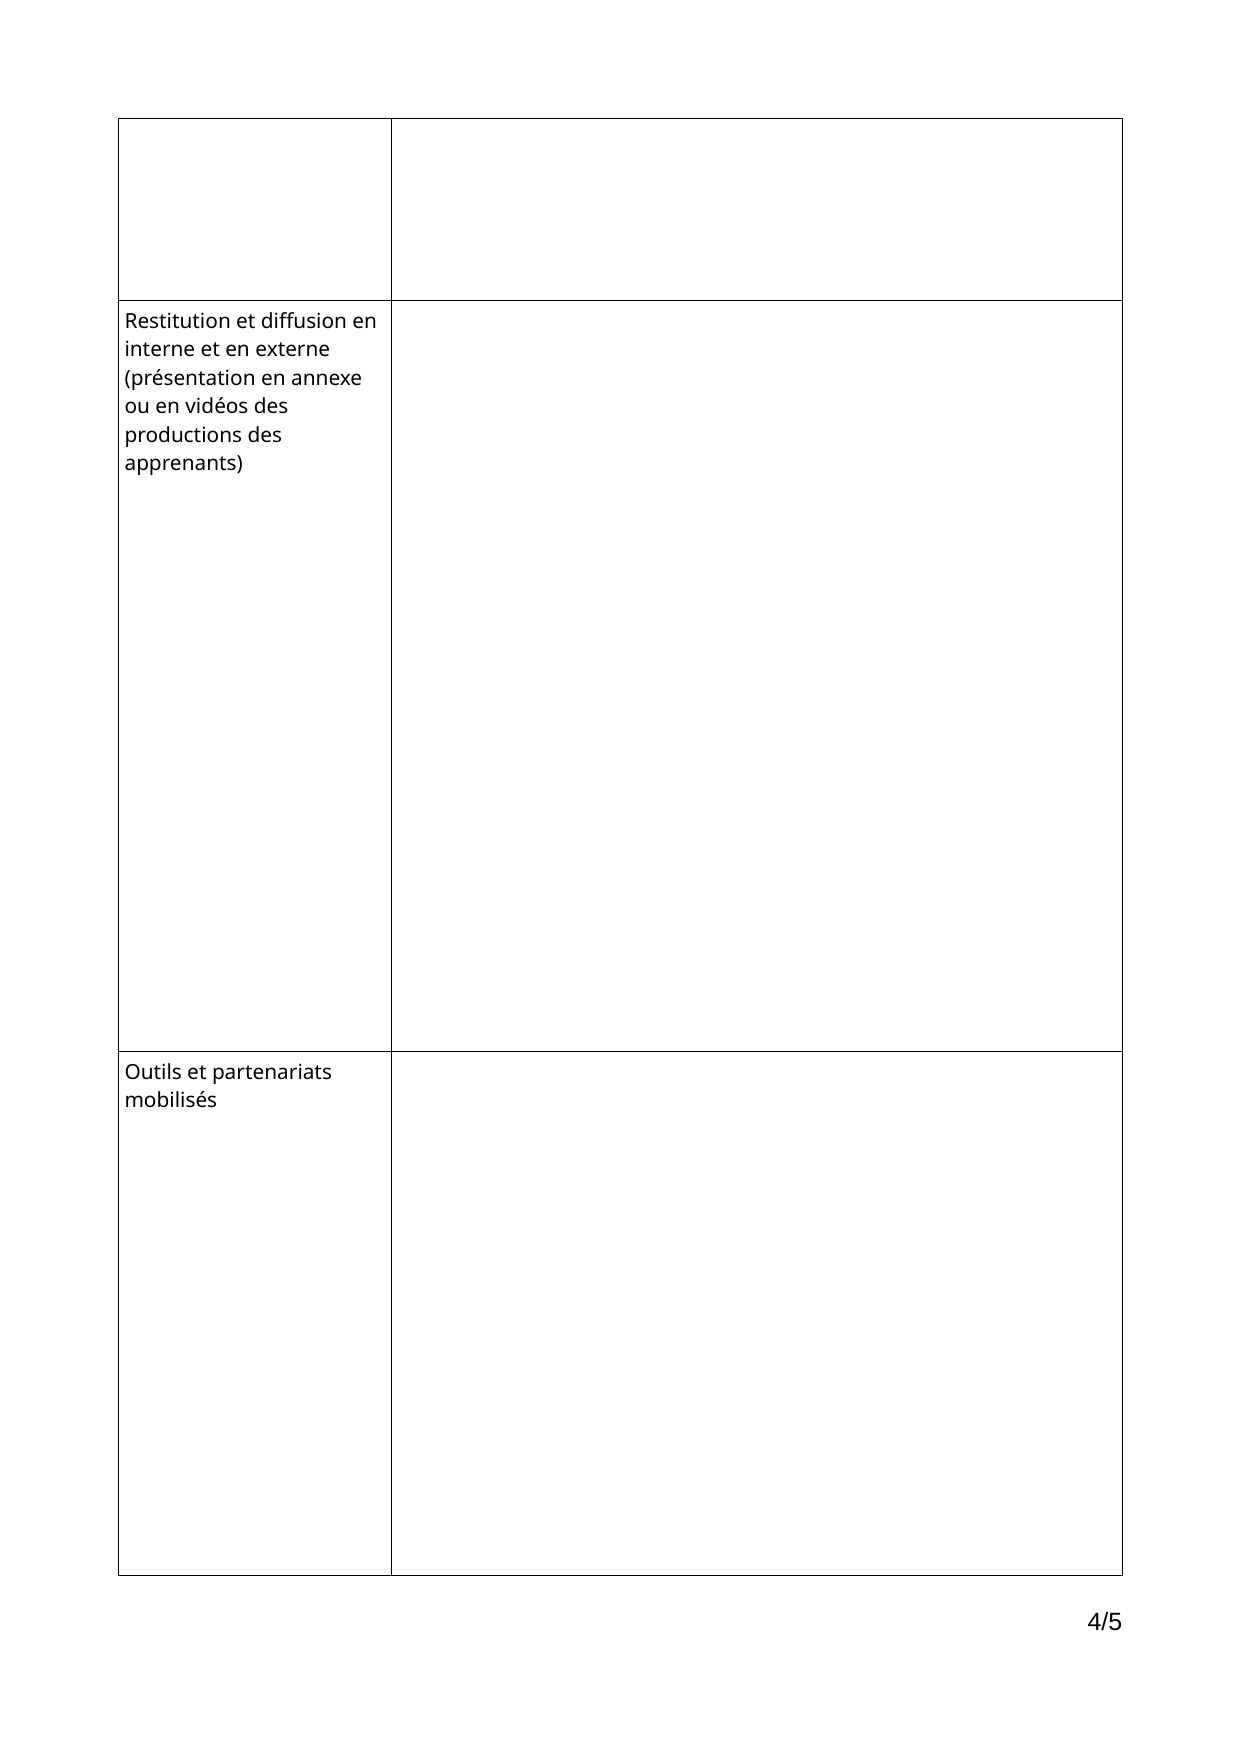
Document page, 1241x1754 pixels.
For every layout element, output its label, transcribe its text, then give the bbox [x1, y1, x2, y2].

table_cell [392, 1052, 1122, 1575]
table_cell Restitution et diffusion en interne et en externe (présentation en annexe ou en vidéos des productions des apprenants) [119, 301, 391, 1051]
table_cell [392, 301, 1122, 1051]
table_cell Outils et partenariats mobilisés [119, 1052, 391, 1575]
table_cell [119, 119, 391, 300]
table_cell [392, 119, 1122, 300]
